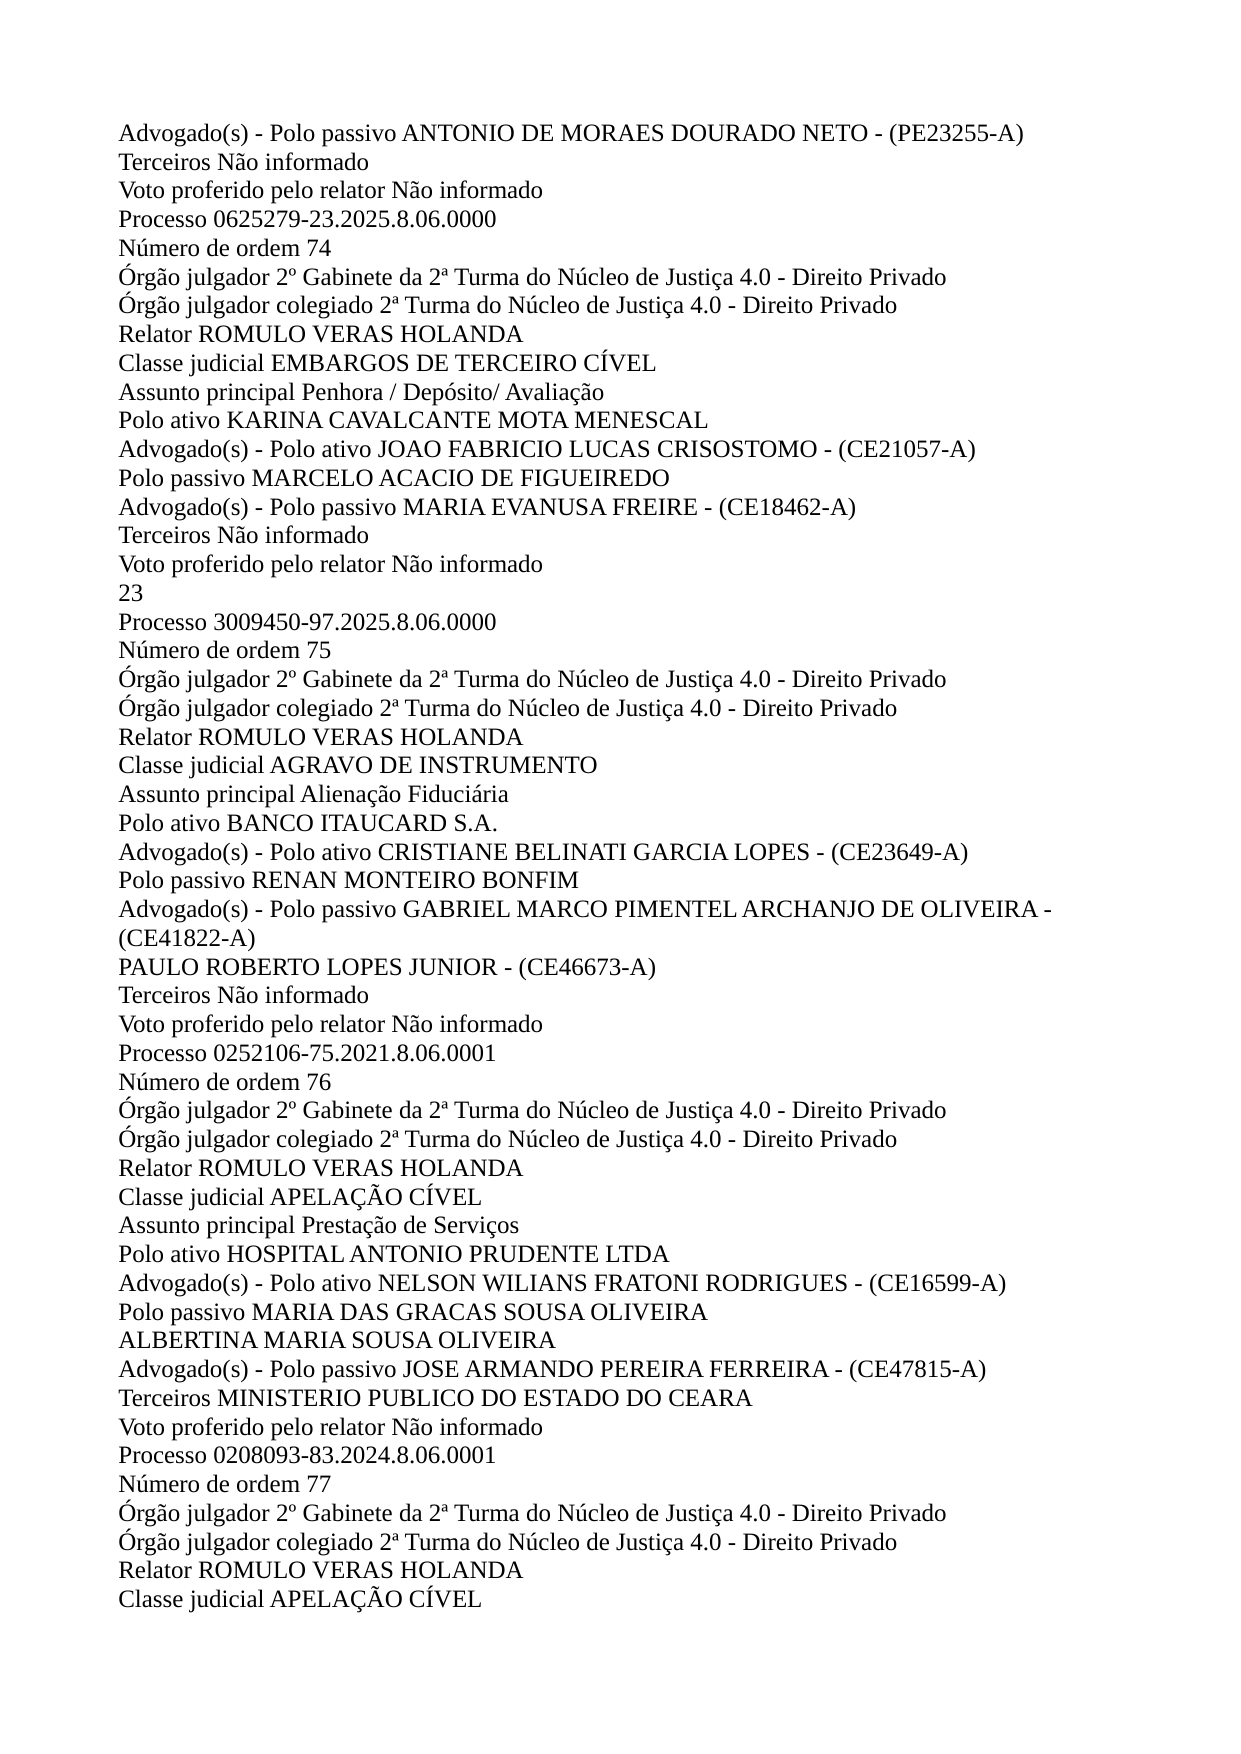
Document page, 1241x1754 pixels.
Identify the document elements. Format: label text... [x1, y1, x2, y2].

text Polo ativo KARINA CAVALCANTE MOTA MENESCAL [118, 406, 1122, 434]
text Polo passivo RENAN MONTEIRO BONFIM [118, 866, 1122, 894]
text Terceiros Não informado [118, 981, 1122, 1009]
text Advogado(s) - Polo passivo JOSE ARMANDO PEREIRA FERREIRA - (CE47815-A) [118, 1354, 1122, 1383]
text Assunto principal Alienação Fiduciária [118, 779, 1122, 808]
text Número de ordem 76 [118, 1067, 1122, 1096]
text Assunto principal Penhora / Depósito/ Avaliação [118, 377, 1122, 406]
text Classe judicial APELAÇÃO CÍVEL [118, 1182, 1122, 1211]
text Classe judicial EMBARGOS DE TERCEIRO CÍVEL [118, 348, 1122, 377]
text ALBERTINA MARIA SOUSA OLIVEIRA [118, 1326, 1122, 1354]
text Advogado(s) - Polo passivo GABRIEL MARCO PIMENTEL ARCHANJO DE OLIVEIRA - (CE41822-A) [118, 894, 1122, 952]
text Órgão julgador 2º Gabinete da 2ª Turma do Núcleo de Justiça 4.0 - Direito Privado [118, 1498, 1122, 1527]
text Advogado(s) - Polo ativo NELSON WILIANS FRATONI RODRIGUES - (CE16599-A) [118, 1268, 1122, 1297]
text Polo passivo MARIA DAS GRACAS SOUSA OLIVEIRA [118, 1297, 1122, 1326]
text Terceiros MINISTERIO PUBLICO DO ESTADO DO CEARA [118, 1383, 1122, 1412]
text Órgão julgador colegiado 2ª Turma do Núcleo de Justiça 4.0 - Direito Privado [118, 1527, 1122, 1556]
text Processo 0208093-83.2024.8.06.0001 [118, 1441, 1122, 1469]
text Órgão julgador 2º Gabinete da 2ª Turma do Núcleo de Justiça 4.0 - Direito Privado [118, 664, 1122, 693]
text Processo 0625279-23.2025.8.06.0000 [118, 204, 1122, 233]
text Classe judicial APELAÇÃO CÍVEL [118, 1584, 1122, 1613]
text Relator ROMULO VERAS HOLANDA [118, 722, 1122, 751]
text PAULO ROBERTO LOPES JUNIOR - (CE46673-A) [118, 952, 1122, 981]
text Órgão julgador colegiado 2ª Turma do Núcleo de Justiça 4.0 - Direito Privado [118, 1124, 1122, 1153]
text Órgão julgador colegiado 2ª Turma do Núcleo de Justiça 4.0 - Direito Privado [118, 291, 1122, 319]
text Advogado(s) - Polo ativo JOAO FABRICIO LUCAS CRISOSTOMO - (CE21057-A) [118, 434, 1122, 463]
text Advogado(s) - Polo ativo CRISTIANE BELINATI GARCIA LOPES - (CE23649-A) [118, 837, 1122, 866]
text Órgão julgador colegiado 2ª Turma do Núcleo de Justiça 4.0 - Direito Privado [118, 693, 1122, 722]
text Voto proferido pelo relator Não informado [118, 549, 1122, 578]
text Número de ordem 77 [118, 1469, 1122, 1498]
text Classe judicial AGRAVO DE INSTRUMENTO [118, 751, 1122, 779]
text Advogado(s) - Polo passivo ANTONIO DE MORAES DOURADO NETO - (PE23255-A) [118, 118, 1122, 147]
text Órgão julgador 2º Gabinete da 2ª Turma do Núcleo de Justiça 4.0 - Direito Privado [118, 1096, 1122, 1124]
text Voto proferido pelo relator Não informado [118, 1412, 1122, 1441]
text Polo passivo MARCELO ACACIO DE FIGUEIREDO [118, 463, 1122, 492]
text Relator ROMULO VERAS HOLANDA [118, 1153, 1122, 1182]
text 23 [118, 578, 1122, 607]
text Voto proferido pelo relator Não informado [118, 176, 1122, 204]
text Voto proferido pelo relator Não informado [118, 1009, 1122, 1038]
text Número de ordem 74 [118, 233, 1122, 262]
text Órgão julgador 2º Gabinete da 2ª Turma do Núcleo de Justiça 4.0 - Direito Privado [118, 262, 1122, 291]
text Polo ativo BANCO ITAUCARD S.A. [118, 808, 1122, 837]
text Assunto principal Prestação de Serviços [118, 1211, 1122, 1239]
text Número de ordem 75 [118, 636, 1122, 664]
text Processo 3009450-97.2025.8.06.0000 [118, 607, 1122, 636]
text Polo ativo HOSPITAL ANTONIO PRUDENTE LTDA [118, 1239, 1122, 1268]
text Terceiros Não informado [118, 521, 1122, 549]
text Relator ROMULO VERAS HOLANDA [118, 319, 1122, 348]
text Advogado(s) - Polo passivo MARIA EVANUSA FREIRE - (CE18462-A) [118, 492, 1122, 521]
text Relator ROMULO VERAS HOLANDA [118, 1556, 1122, 1584]
text Terceiros Não informado [118, 147, 1122, 176]
text Processo 0252106-75.2021.8.06.0001 [118, 1038, 1122, 1067]
